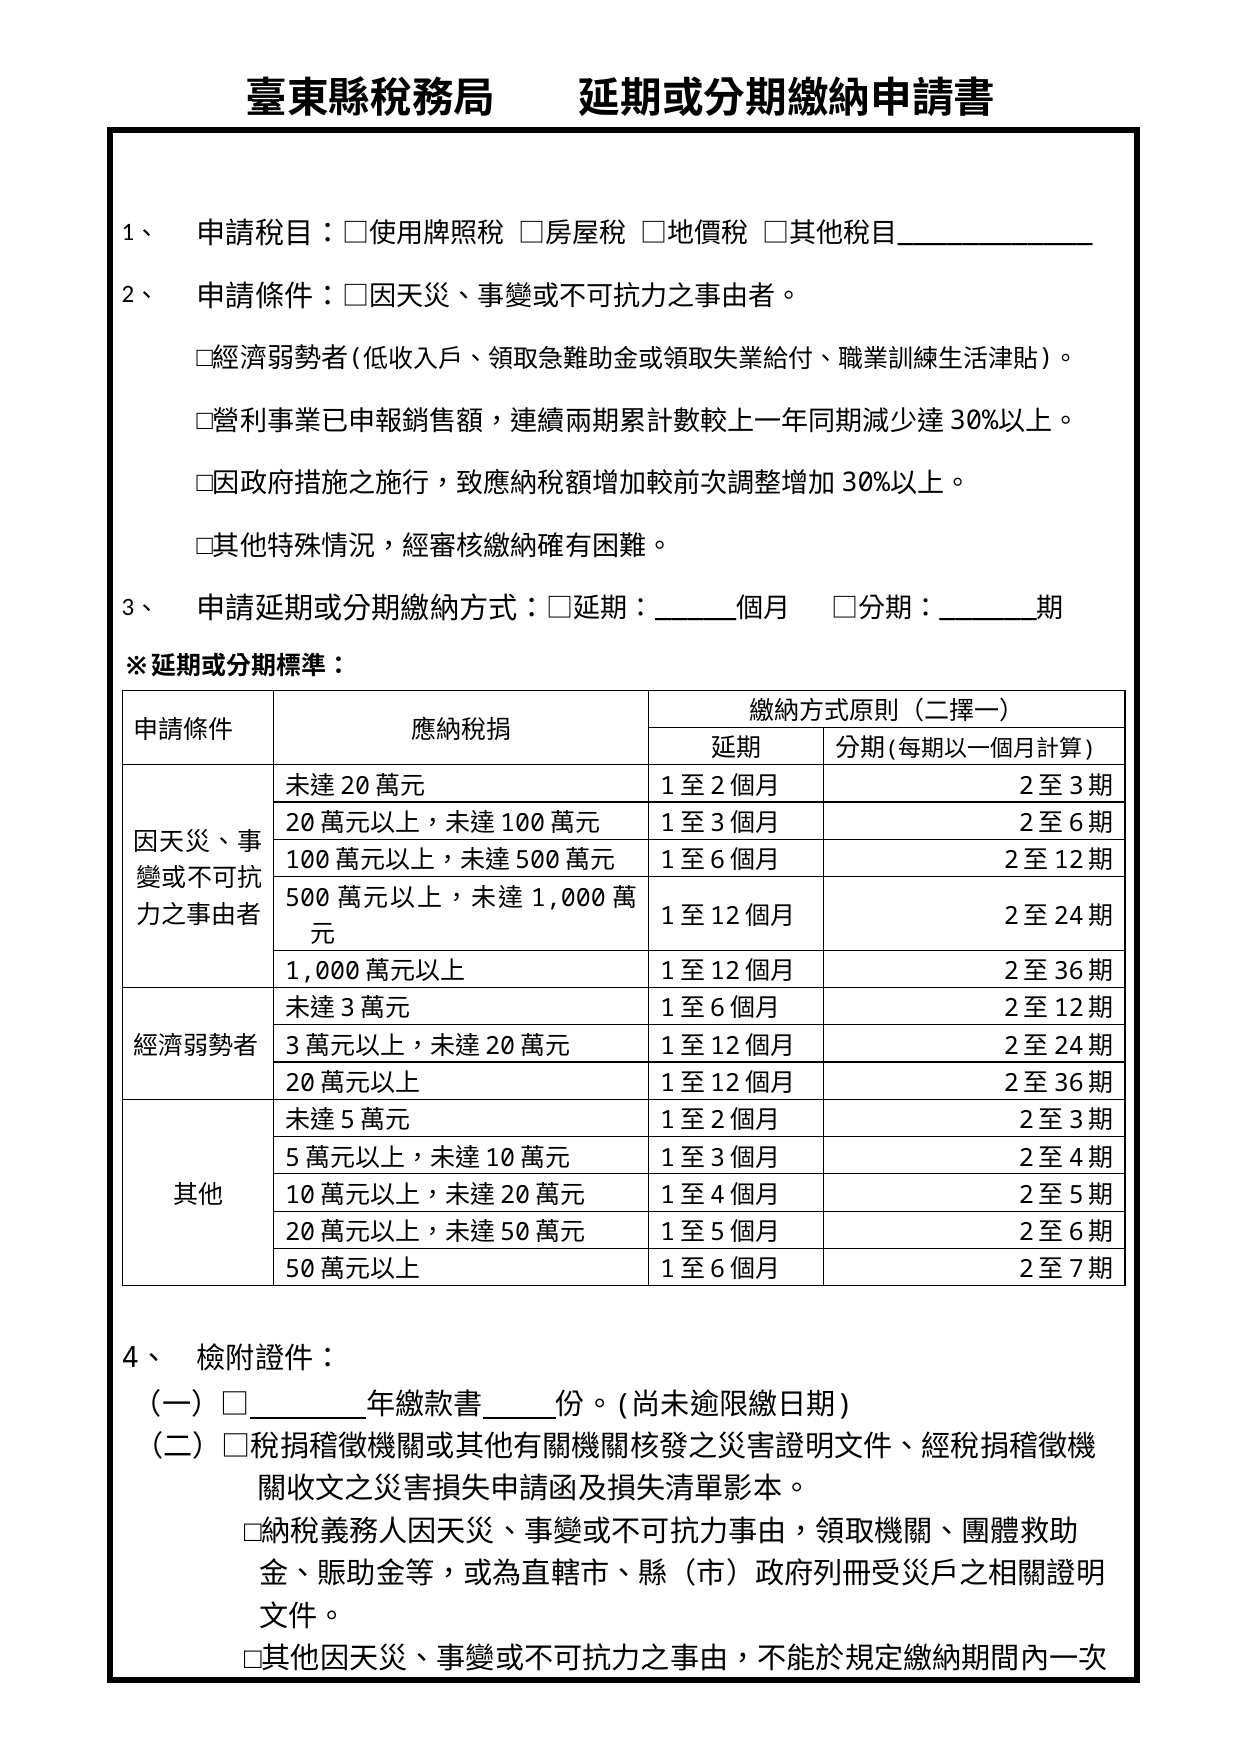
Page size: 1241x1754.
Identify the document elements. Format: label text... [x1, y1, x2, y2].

table_cell 2至24期 [824, 1025, 1124, 1061]
table_cell 2至4期 [824, 1137, 1124, 1173]
table_cell 2至36期 [824, 951, 1124, 987]
table_cell 5萬元以上，未達10萬元 [274, 1137, 648, 1173]
table_cell 2至5期 [824, 1174, 1124, 1211]
table_cell 1至5個月 [649, 1212, 823, 1248]
table_cell 1至12個月 [649, 951, 823, 987]
table_cell 1至3個月 [649, 803, 823, 839]
table_cell 1至6個月 [649, 988, 823, 1024]
table_cell 20萬元以上，未達50萬元 [274, 1212, 648, 1248]
table_cell 1,000萬元以上 [274, 951, 648, 987]
table_cell 1至6個月 [649, 840, 823, 876]
text 臺東縣稅務局 延期或分期繳納申請書 [75, 64, 1165, 125]
table_cell 2至12期 [824, 988, 1124, 1024]
table_cell 其他 [123, 1100, 273, 1285]
table_cell 1至12個月 [649, 1025, 823, 1061]
table_cell 1至2個月 [649, 1100, 823, 1136]
table_cell 2至36期 [824, 1063, 1124, 1099]
table_cell 未達5萬元 [274, 1100, 648, 1136]
table_cell 100萬元以上，未達500萬元 [274, 840, 648, 876]
table_cell 經濟弱勢者 [123, 988, 273, 1099]
table_cell 2至3期 [824, 1100, 1124, 1136]
table_cell 10萬元以上，未達20萬元 [274, 1174, 648, 1211]
table_cell 1至4個月 [649, 1174, 823, 1211]
table_cell 1至12個月 [649, 1063, 823, 1099]
table_cell 2至24期 [824, 877, 1124, 949]
table_cell 2至12期 [824, 840, 1124, 876]
table_cell 500萬元以上，未達1,000萬元 [274, 877, 648, 949]
table_cell 1至6個月 [649, 1249, 823, 1285]
table_cell 1至2個月 [649, 765, 823, 801]
table_cell 3萬元以上，未達20萬元 [274, 1025, 648, 1061]
table_cell 延期 [649, 728, 823, 764]
table_cell 未達20萬元 [274, 765, 648, 801]
table_header 繳納方式原則（二擇一） [649, 691, 1124, 727]
table_cell 2至7期 [824, 1249, 1124, 1285]
table_cell 20萬元以上 [274, 1063, 648, 1099]
table_cell 2至6期 [824, 1212, 1124, 1248]
table_header 申請條件 [123, 691, 273, 764]
table_cell 未達3萬元 [274, 988, 648, 1024]
table_cell 分期(每期以一個月計算) [824, 728, 1124, 764]
table_cell 50萬元以上 [274, 1249, 648, 1285]
table_cell 1至12個月 [649, 877, 823, 949]
table_header 申請稅目：□使用牌照稅 □房屋稅 □地價稅 □其他稅目____________ 申請條件：□因天災、事變或不可抗力之事由者。 □經濟弱勢者(低收入戶、領取急難助金或領取失業給付、職業訓練生活津貼)。 □營利事業已申報銷售額，連續兩期累計數較上一年同期減少達30%以上。 □因政府措施之施行，致應納稅額增加較前次調整增加30%以上。 □其他特殊情況，經審核繳納確有困難。 申請延期或分期繳納方式：□延期：_____個月 □分期：______期 ※延期或分期標準： 檢附證件： （一）□ 年繳款書 份。(尚未逾限繳日期) （二）□稅捐稽徵機關或其他有關機關核發之災害證明文件、經稅捐稽徵機 關收文之災害損失申請函及損失清單影本。 □納稅義務人因天災、事變或不可抗力事由，領取機關、團體救助金、賑助金等，或為直轄市、縣（市）政府列冊受災戶之相關證明文件。 □其他因天災、事變或不可抗力之事由，不能於規定繳納期間內一次 [113, 133, 1134, 1677]
table_cell 因天災、事變或不可抗力之事由者 [123, 765, 273, 987]
table_cell 2至6期 [824, 803, 1124, 839]
table_cell 1至3個月 [649, 1137, 823, 1173]
table_header 應納稅捐 [274, 691, 648, 764]
table_cell 2至3期 [824, 765, 1124, 801]
table_cell 20萬元以上，未達100萬元 [274, 803, 648, 839]
